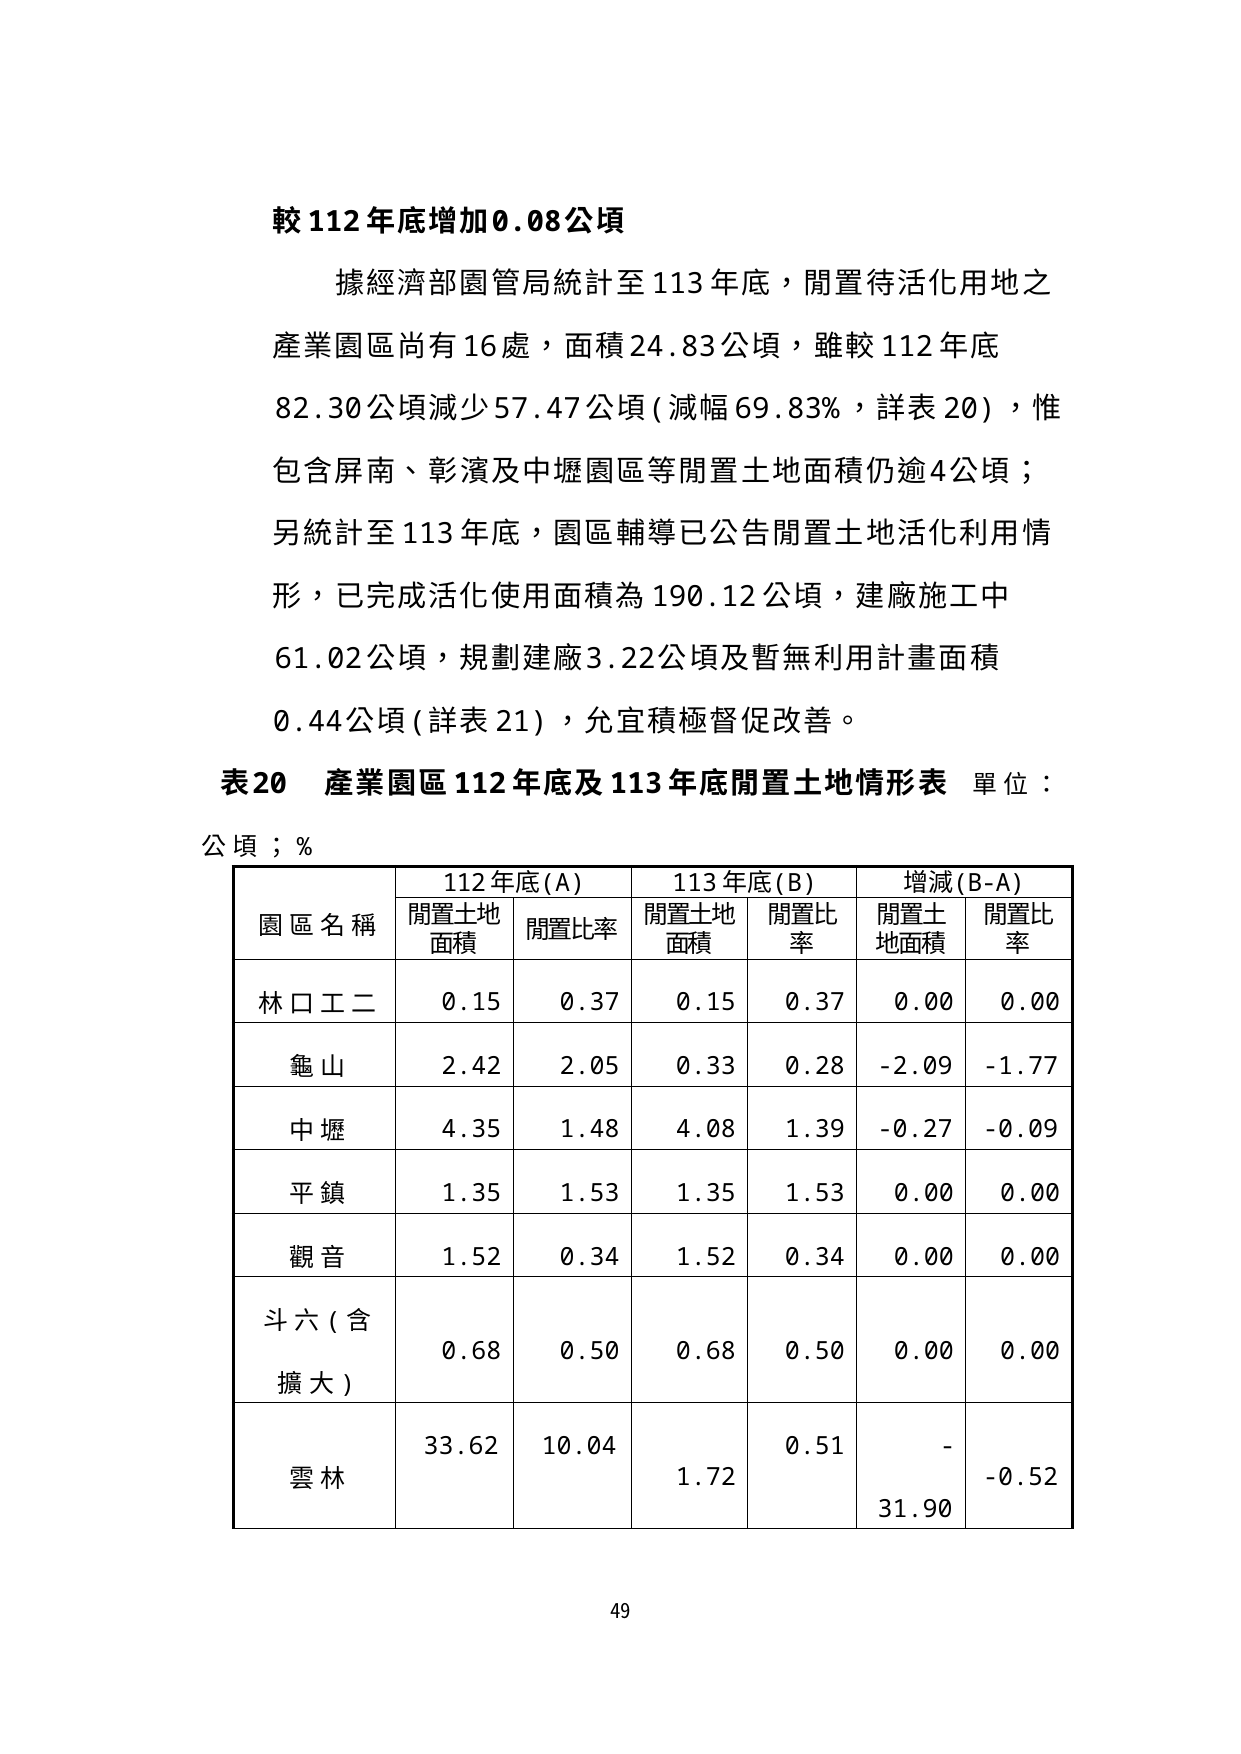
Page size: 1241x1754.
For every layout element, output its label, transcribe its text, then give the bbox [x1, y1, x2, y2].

table_cell 0.34 [514, 1214, 631, 1276]
table_header 112年底(A) [396, 868, 631, 897]
text 據經濟部園管局統計至113年底，閒置待活化用地之產業園區尚有16處，面積24.83公頃，雖較112年底82.30公頃減少57.47公頃(減幅69.83%，詳表20)，惟包含屏南、彰濱及中壢園區等閒置土地面積仍逾4公頃；另統計至113年底，園區輔導已公告閒置土地活化利用情形，已完成活化使用面積為190.12公頃，建廠施工中61.02公頃，規劃建廠3.22公頃及暫無利用計畫面積0.44公頃(詳表21)，允宜積極督促改善。 [266, 240, 1063, 740]
table_cell 0.51 [748, 1403, 856, 1528]
table_cell 0.00 [857, 1277, 965, 1402]
table_cell 0.68 [632, 1277, 747, 1402]
table_cell 1.35 [396, 1150, 513, 1213]
table_cell 1.35 [632, 1150, 747, 1213]
table_cell 1.52 [396, 1214, 513, 1276]
table_cell 1.72 [632, 1403, 747, 1528]
table_header 增減(B-A) [857, 868, 1071, 897]
table_cell 4.08 [632, 1087, 747, 1149]
table_header 園區名稱 [235, 868, 395, 958]
table_cell 閒置土地面積 [857, 898, 965, 958]
table_cell 觀音 [235, 1214, 395, 1276]
table_cell 0.50 [748, 1277, 856, 1402]
table_cell 0.00 [857, 1150, 965, 1213]
table_cell 1.39 [748, 1087, 856, 1149]
table_cell 閒置土地面積 [632, 898, 747, 958]
table_cell 0.33 [632, 1023, 747, 1086]
table_cell 0.00 [857, 960, 965, 1022]
table_cell 0.00 [966, 960, 1071, 1022]
table_cell 0.15 [632, 960, 747, 1022]
table_cell 閒置土地面積 [396, 898, 513, 958]
table_cell 閒置比率 [748, 898, 856, 958]
table_cell -2.09 [857, 1023, 965, 1086]
table_cell 2.05 [514, 1023, 631, 1086]
table_cell 1.52 [632, 1214, 747, 1276]
table_cell 1.48 [514, 1087, 631, 1149]
table_cell 1.53 [748, 1150, 856, 1213]
table_cell -0.09 [966, 1087, 1071, 1149]
table_cell 0.00 [857, 1214, 965, 1276]
table_cell 0.15 [396, 960, 513, 1022]
table_cell 0.34 [748, 1214, 856, 1276]
table_cell 1.53 [514, 1150, 631, 1213]
table_cell 0.00 [966, 1214, 1071, 1276]
table_cell 平鎮 [235, 1150, 395, 1213]
text 表20 產業園區112年底及113年底閒置土地情形表 單位：公頃；% [198, 740, 1063, 865]
table_cell -1.77 [966, 1023, 1071, 1086]
table_cell 0.68 [396, 1277, 513, 1402]
table_cell 龜山 [235, 1023, 395, 1086]
table_cell 4.35 [396, 1087, 513, 1149]
table_cell 0.00 [966, 1277, 1071, 1402]
table_cell 0.37 [748, 960, 856, 1022]
table_cell 中壢 [235, 1087, 395, 1149]
table_cell 33.62 [396, 1403, 513, 1528]
table_cell 0.00 [966, 1150, 1071, 1213]
table_cell 林口工二 [235, 960, 395, 1022]
table_header 113年底(B) [632, 868, 856, 897]
table_cell 0.37 [514, 960, 631, 1022]
table_cell -31.90 [857, 1403, 965, 1528]
text 較112年底增加0.08公頃 [236, 177, 1063, 240]
table_cell 0.28 [748, 1023, 856, 1086]
table_cell 閒置比率 [514, 898, 631, 958]
table_cell 0.50 [514, 1277, 631, 1402]
table_cell 2.42 [396, 1023, 513, 1086]
table_cell 10.04 [514, 1403, 631, 1528]
table_cell 閒置比率 [966, 898, 1071, 958]
table_cell -0.27 [857, 1087, 965, 1149]
table_cell 斗六(含擴大) [235, 1277, 395, 1402]
table_cell 雲林 [235, 1403, 395, 1528]
table_cell -0.52 [966, 1403, 1071, 1528]
